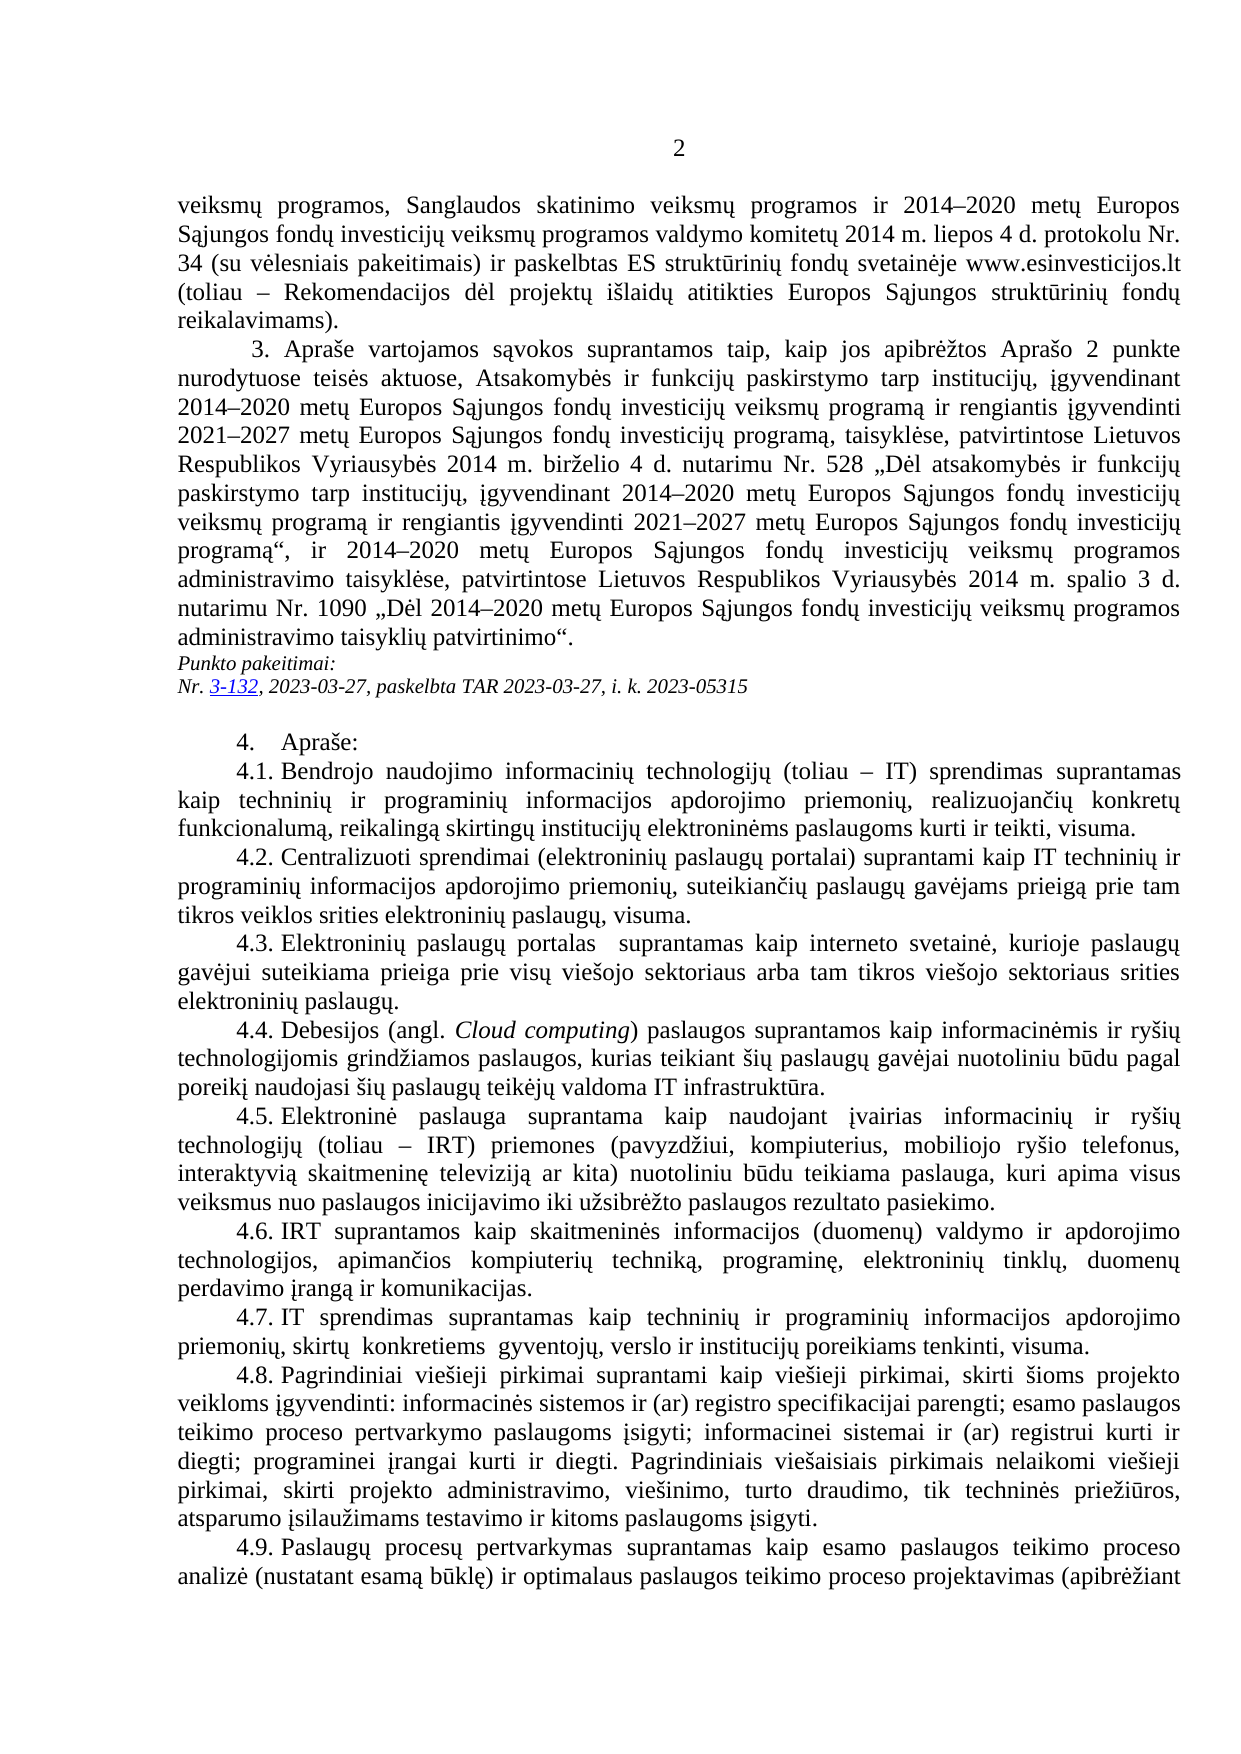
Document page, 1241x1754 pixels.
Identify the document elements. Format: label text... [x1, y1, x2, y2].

text 4.3. Elektroninių paslaugų portalas suprantamas kaip interneto svetainė, kurioje paslaugų gavėjui suteikiama prieiga prie visų viešojo sektoriaus arba tam tikros viešojo sektoriaus srities elektroninių paslaugų. [177, 928, 1181, 1015]
text 4. Apraše: [177, 727, 1181, 756]
text 4.6. IRT suprantamos kaip skaitmeninės informacijos (duomenų) valdymo ir apdorojimo technologijos, apimančios kompiuterių techniką, programinę, elektroninių tinklų, duomenų perdavimo įrangą ir komunikacijas. [177, 1216, 1181, 1302]
text 4.5. Elektroninė paslauga suprantama kaip naudojant įvairias informacinių ir ryšių technologijų (toliau – IRT) priemones (pavyzdžiui, kompiuterius, mobiliojo ryšio telefonus, interaktyvią skaitmeninę televiziją ar kita) nuotoliniu būdu teikiama paslauga, kuri apima visus veiksmus nuo paslaugos inicijavimo iki užsibrėžto paslaugos rezultato pasiekimo. [177, 1101, 1181, 1216]
text 3. Apraše vartojamos sąvokos suprantamos taip, kaip jos apibrėžtos Aprašo 2 punkte nurodytuose teisės aktuose, Atsakomybės ir funkcijų paskirstymo tarp institucijų, įgyvendinant 2014–2020 metų Europos Sąjungos fondų investicijų veiksmų programą ir rengiantis įgyvendinti 2021–2027 metų Europos Sąjungos fondų investicijų programą, taisyklėse, patvirtintose Lietuvos Respublikos Vyriausybės 2014 m. birželio 4 d. nutarimu Nr. 528 „Dėl atsakomybės ir funkcijų paskirstymo tarp institucijų, įgyvendinant 2014–2020 metų Europos Sąjungos fondų investicijų veiksmų programą ir rengiantis įgyvendinti 2021–2027 metų Europos Sąjungos fondų investicijų programą“, ir 2014–2020 metų Europos Sąjungos fondų investicijų veiksmų programos administravimo taisyklėse, patvirtintose Lietuvos Respublikos Vyriausybės 2014 m. spalio 3 d. nutarimu Nr. 1090 „Dėl 2014–2020 metų Europos Sąjungos fondų investicijų veiksmų programos administravimo taisyklių patvirtinimo“. [177, 334, 1181, 650]
text 4.7. IT sprendimas suprantamas kaip techninių ir programinių informacijos apdorojimo priemonių, skirtų konkretiems gyventojų, verslo ir institucijų poreikiams tenkinti, visuma. [177, 1302, 1181, 1360]
text veiksmų programos, Sanglaudos skatinimo veiksmų programos ir 2014–2020 metų Europos Sąjungos fondų investicijų veiksmų programos valdymo komitetų 2014 m. liepos 4 d. protokolu Nr. 34 (su vėlesniais pakeitimais) ir paskelbtas ES struktūrinių fondų svetainėje www.esinvesticijos.lt (toliau – Rekomendacijos dėl projektų išlaidų atitikties Europos Sąjungos struktūrinių fondų reikalavimams). [177, 190, 1181, 334]
text 4.8. Pagrindiniai viešieji pirkimai suprantami kaip viešieji pirkimai, skirti šioms projekto veikloms įgyvendinti: informacinės sistemos ir (ar) registro specifikacijai parengti; esamo paslaugos teikimo proceso pertvarkymo paslaugoms įsigyti; informacinei sistemai ir (ar) registrui kurti ir diegti; programinei įrangai kurti ir diegti. Pagrindiniais viešaisiais pirkimais nelaikomi viešieji pirkimai, skirti projekto administravimo, viešinimo, turto draudimo, tik techninės priežiūros, atsparumo įsilaužimams testavimo ir kitoms paslaugoms įsigyti. [177, 1360, 1181, 1532]
text Punkto pakeitimai: [177, 650, 1181, 674]
text 4.2. Centralizuoti sprendimai (elektroninių paslaugų portalai) suprantami kaip IT techninių ir programinių informacijos apdorojimo priemonių, suteikiančių paslaugų gavėjams prieigą prie tam tikros veiklos srities elektroninių paslaugų, visuma. [177, 842, 1181, 928]
text 4.1. Bendrojo naudojimo informacinių technologijų (toliau – IT) sprendimas suprantamas kaip techninių ir programinių informacijos apdorojimo priemonių, realizuojančių konkretų funkcionalumą, reikalingą skirtingų institucijų elektroninėms paslaugoms kurti ir teikti, visuma. [177, 756, 1181, 842]
text Nr. 3-132, 2023-03-27, paskelbta TAR 2023-03-27, i. k. 2023-05315 [177, 674, 1181, 698]
text 4.9. Paslaugų procesų pertvarkymas suprantamas kaip esamo paslaugos teikimo proceso analizė (nustatant esamą būklę) ir optimalaus paslaugos teikimo proceso projektavimas (apibrėžiant [177, 1532, 1181, 1590]
text 4.4. Debesijos (angl. Cloud computing) paslaugos suprantamos kaip informacinėmis ir ryšių technologijomis grindžiamos paslaugos, kurias teikiant šių paslaugų gavėjai nuotoliniu būdu pagal poreikį naudojasi šių paslaugų teikėjų valdoma IT infrastruktūra. [177, 1015, 1181, 1101]
